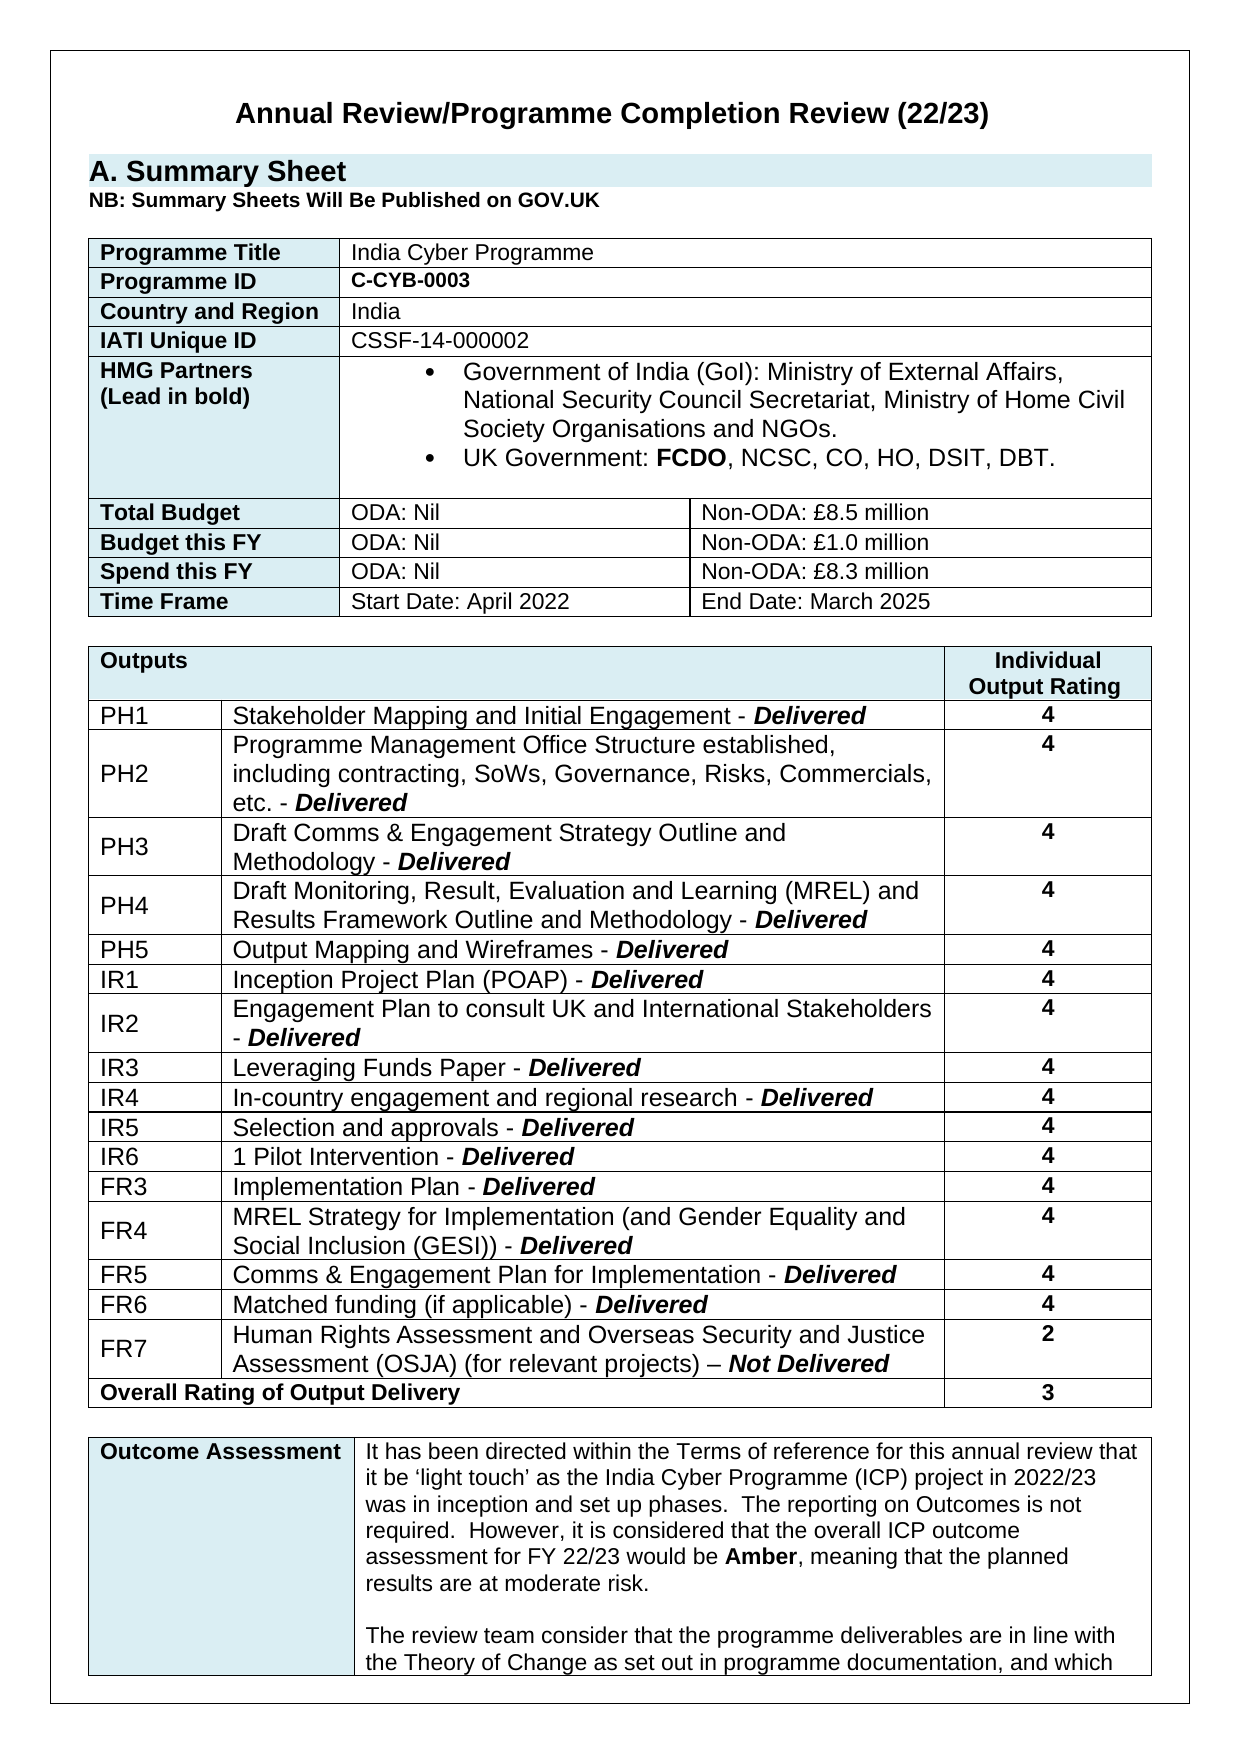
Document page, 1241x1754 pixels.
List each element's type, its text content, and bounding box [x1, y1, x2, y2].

table_cell FR6 [89, 1290, 221, 1319]
text NB: Summary Sheets Will Be Published on GOV.UK [89, 187, 1152, 211]
table_cell 4 [945, 1083, 1151, 1111]
table_cell C-CYB-0003 [340, 268, 1151, 297]
table_cell India [340, 298, 1151, 326]
table_cell FR3 [89, 1172, 221, 1201]
table_cell 4 [945, 818, 1151, 875]
table_cell PH3 [89, 818, 221, 875]
table_cell Country and Region [89, 298, 339, 326]
table_cell IR5 [89, 1113, 221, 1141]
table_cell Draft Monitoring, Result, Evaluation and Learning (MREL) and Results Framework Outline and Methodology - Delivered [222, 876, 944, 934]
table_cell Start Date: April 2022 [340, 588, 689, 616]
table_header India Cyber Programme [340, 239, 1151, 267]
table_cell Engagement Plan to consult UK and International Stakeholders - Delivered [222, 994, 944, 1052]
table_cell Output Mapping and Wireframes - Delivered [222, 935, 944, 963]
table_cell Non-ODA: £8.3 million [691, 558, 1151, 587]
table_cell IR3 [89, 1053, 221, 1082]
table_cell Implementation Plan - Delivered [222, 1172, 944, 1201]
table_cell HMG Partners (Lead in bold) [89, 357, 339, 498]
table_cell 4 [945, 876, 1151, 934]
table_cell PH1 [89, 701, 221, 729]
table_cell 4 [945, 701, 1151, 729]
table_cell 3 [945, 1379, 1151, 1407]
table_cell ODA: Nil [340, 499, 689, 528]
table_cell 4 [945, 730, 1151, 817]
table_cell End Date: March 2025 [691, 588, 1151, 616]
table_cell ODA: Nil [340, 529, 689, 557]
table_cell Programme Management Office Structure established, including contracting, SoWs, Governance, Risks, Commercials, etc. - Delivered [222, 730, 944, 817]
table_cell IR2 [89, 994, 221, 1052]
table_cell 1 Pilot Intervention - Delivered [222, 1142, 944, 1171]
table_cell Government of India (GoI): Ministry of External Affairs, National Security Council Secretariat, Ministry of Home Civil Society Organisations and NGOs. UK Government: FCDO, NCSC, CO, HO, DSIT, DBT. [340, 357, 1151, 498]
table_cell 4 [945, 1172, 1151, 1201]
table_header Outputs [89, 647, 944, 699]
table_cell Stakeholder Mapping and Initial Engagement - Delivered [222, 701, 944, 729]
table_cell FR7 [89, 1320, 221, 1377]
table_header Programme Title [89, 239, 339, 267]
table_header Outcome Assessment [89, 1438, 354, 1675]
table_cell 4 [945, 1053, 1151, 1082]
table_header Individual Output Rating [945, 647, 1151, 699]
table_cell Leveraging Funds Paper - Delivered [222, 1053, 944, 1082]
table_cell Selection and approvals - Delivered [222, 1113, 944, 1141]
table_cell ODA: Nil [340, 558, 689, 587]
table_cell IATI Unique ID [89, 327, 339, 356]
table_cell 4 [945, 1290, 1151, 1319]
text Annual Review/Programme Completion Review (22/23) [89, 96, 1152, 130]
table_cell IR6 [89, 1142, 221, 1171]
table_cell 4 [945, 1260, 1151, 1289]
table_cell 2 [945, 1320, 1151, 1377]
table_cell Time Frame [89, 588, 339, 616]
table_cell PH4 [89, 876, 221, 934]
table_cell CSSF-14-000002 [340, 327, 1151, 356]
table_cell Matched funding (if applicable) - Delivered [222, 1290, 944, 1319]
table_cell Budget this FY [89, 529, 339, 557]
table_cell 4 [945, 1113, 1151, 1141]
table_cell Non-ODA: £1.0 million [691, 529, 1151, 557]
table_cell Total Budget [89, 499, 339, 528]
table_cell FR5 [89, 1260, 221, 1289]
table_cell Comms & Engagement Plan for Implementation - Delivered [222, 1260, 944, 1289]
table_cell Draft Comms & Engagement Strategy Outline and Methodology - Delivered [222, 818, 944, 875]
table_cell In-country engagement and regional research - Delivered [222, 1083, 944, 1111]
table_cell FR4 [89, 1202, 221, 1259]
table_header It has been directed within the Terms of reference for this annual review that it be ‘light touch’ as the India Cyber Programme (ICP) project in 2022/23 was in inception and set up phases. The reporting on Outcomes is not required. However, it is considered that the overall ICP outcome assessment for FY 22/23 would be Amber, meaning that the planned results are at moderate risk. The review team consider that the programme deliverables are in line with the Theory of Change as set out in programme documentation, and which [355, 1438, 1151, 1675]
table_cell PH2 [89, 730, 221, 817]
table_cell Programme ID [89, 268, 339, 297]
table_cell Non-ODA: £8.5 million [691, 499, 1151, 528]
table_cell 4 [945, 994, 1151, 1052]
table_cell MREL Strategy for Implementation (and Gender Equality and Social Inclusion (GESI)) - Delivered [222, 1202, 944, 1259]
table_cell 4 [945, 1142, 1151, 1171]
text A. Summary Sheet [89, 154, 1152, 187]
table_cell 4 [945, 1202, 1151, 1259]
table_cell Inception Project Plan (POAP) - Delivered [222, 965, 944, 993]
table_cell 4 [945, 935, 1151, 963]
table_cell Overall Rating of Output Delivery [89, 1379, 944, 1407]
table_cell Spend this FY [89, 558, 339, 587]
table_cell 4 [945, 965, 1151, 993]
table_cell IR4 [89, 1083, 221, 1111]
table_cell PH5 [89, 935, 221, 963]
table_cell IR1 [89, 965, 221, 993]
table_cell Human Rights Assessment and Overseas Security and Justice Assessment (OSJA) (for relevant projects) – Not Delivered [222, 1320, 944, 1377]
